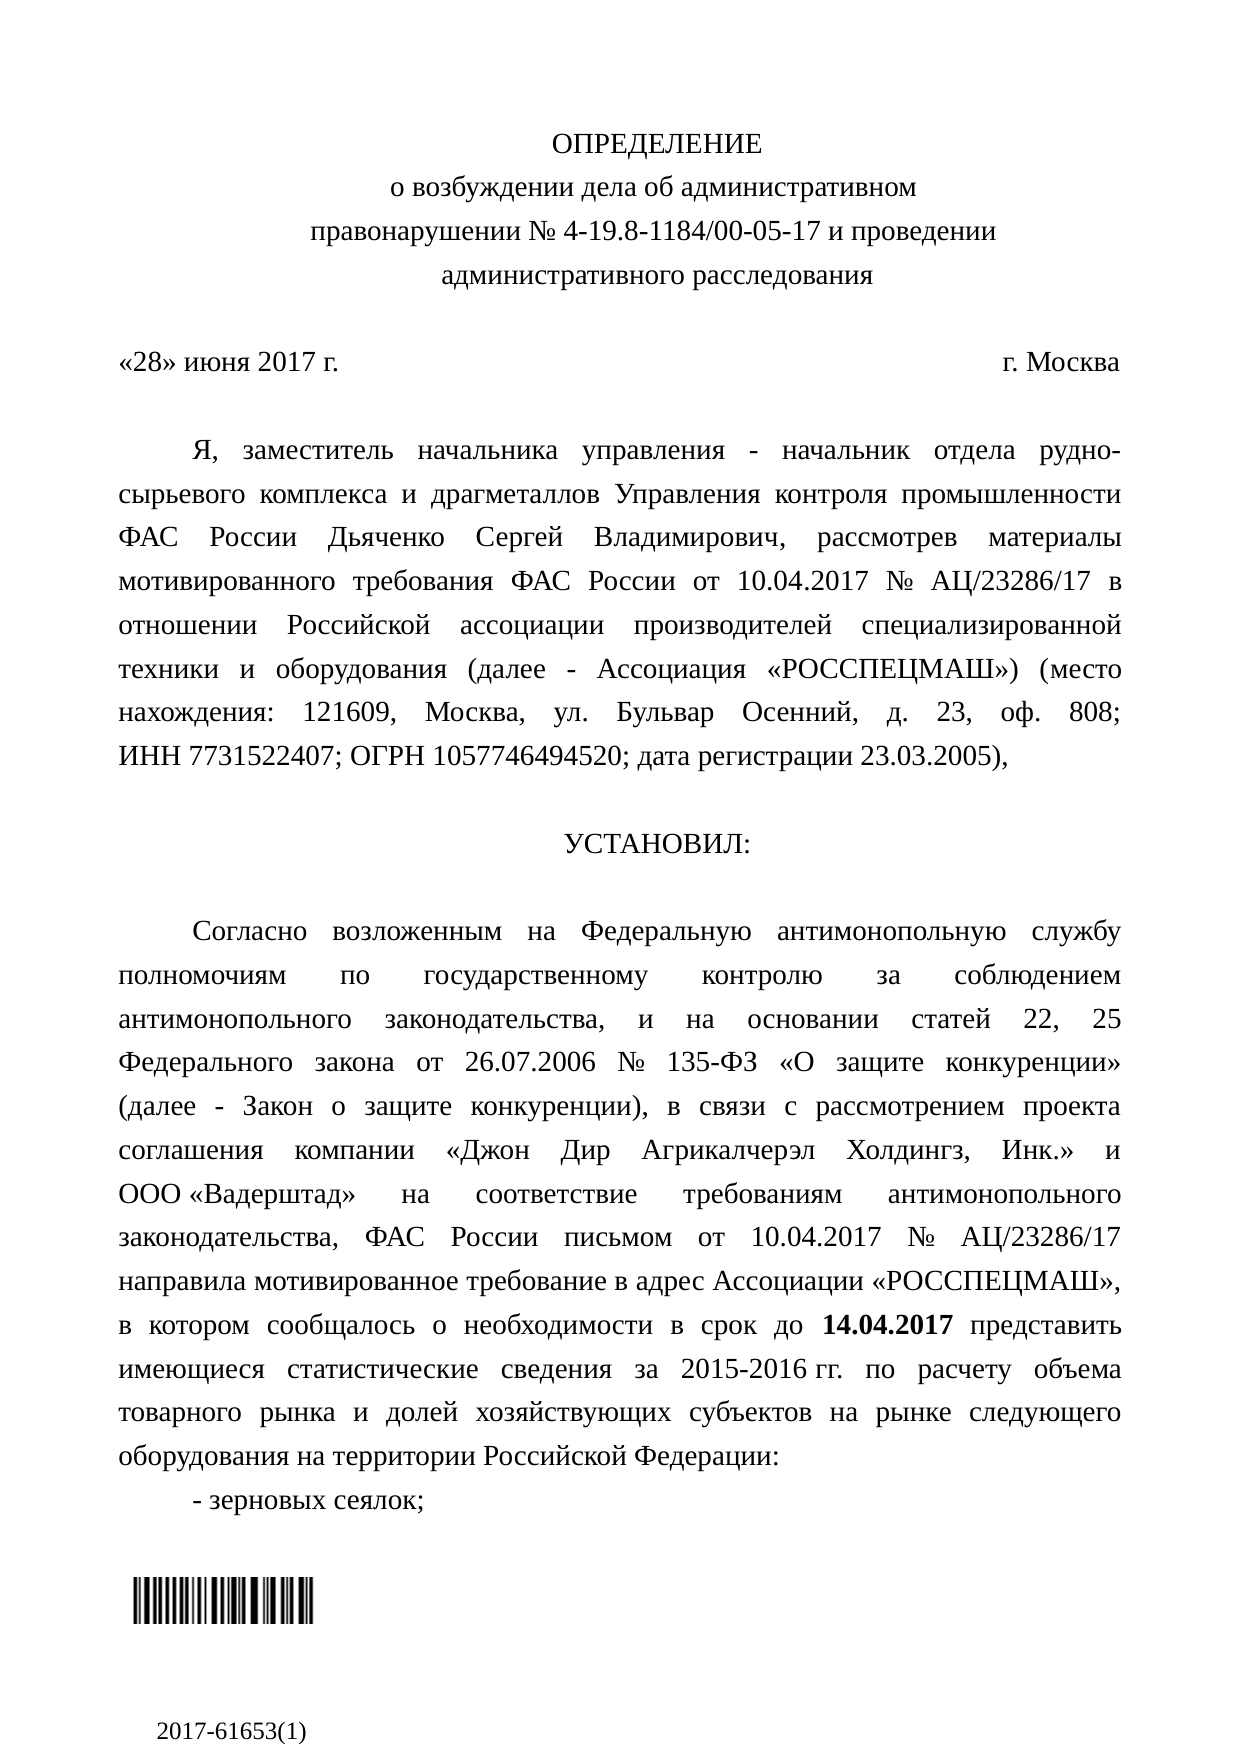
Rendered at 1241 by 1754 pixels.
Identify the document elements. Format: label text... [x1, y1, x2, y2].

text административного расследования [118, 249, 1122, 293]
text УСТАНОВИЛ: [118, 818, 1122, 862]
text - зерновых сеялок; [118, 1474, 1122, 1518]
text «28» июня 2017 г. г. Москва [118, 337, 1122, 381]
text Я, заместитель начальника управления - начальник отдела рудно-сырьевого комплекса и драгметаллов Управления контроля промышленности ФАС России Дьяченко Сергей Владимирович, рассмотрев материалы мотивированного требования ФАС России от 10.04.2017 № АЦ/23286/17 в отношении Российской ассоциации производителей специализированной техники и оборудования (далее - Ассоциация «РОССПЕЦМАШ») (место нахождения: 121609, Москва, ул. Бульвар Осенний, д. 23, оф. 808; ИНН 7731522407; ОГРН 1057746494520; дата регистрации 23.03.2005), [118, 424, 1122, 774]
text о возбуждении дела об административном [118, 162, 1122, 206]
text ОПРЕДЕЛЕНИЕ [118, 118, 1122, 162]
picture [118, 1577, 331, 1624]
text Согласно возложенным на Федеральную антимонопольную службу полномочиям по государственному контролю за соблюдением антимонопольного законодательства, и на основании статей 22, 25 Федерального закона от 26.07.2006 № 135-ФЗ «О защите конкуренции» (далее - Закон о защите конкуренции), в связи с рассмотрением проекта соглашения компании «Джон Дир Агрикалчерэл Холдингз, Инк.» и ООО «Вадерштад» на соответствие требованиям антимонопольного законодательства, ФАС России письмом от 10.04.2017 № АЦ/23286/17 направила мотивированное требование в адрес Ассоциации «РОССПЕЦМАШ», в котором сообщалось о необходимости в срок до 14.04.2017 представить имеющиеся статистические сведения за 2015-2016 гг. по расчету объема товарного рынка и долей хозяйствующих субъектов на рынке следующего оборудования на территории Российской Федерации: [118, 906, 1122, 1474]
text правонарушении № 4-19.8-1184/00-05-17 и проведении [118, 206, 1122, 249]
